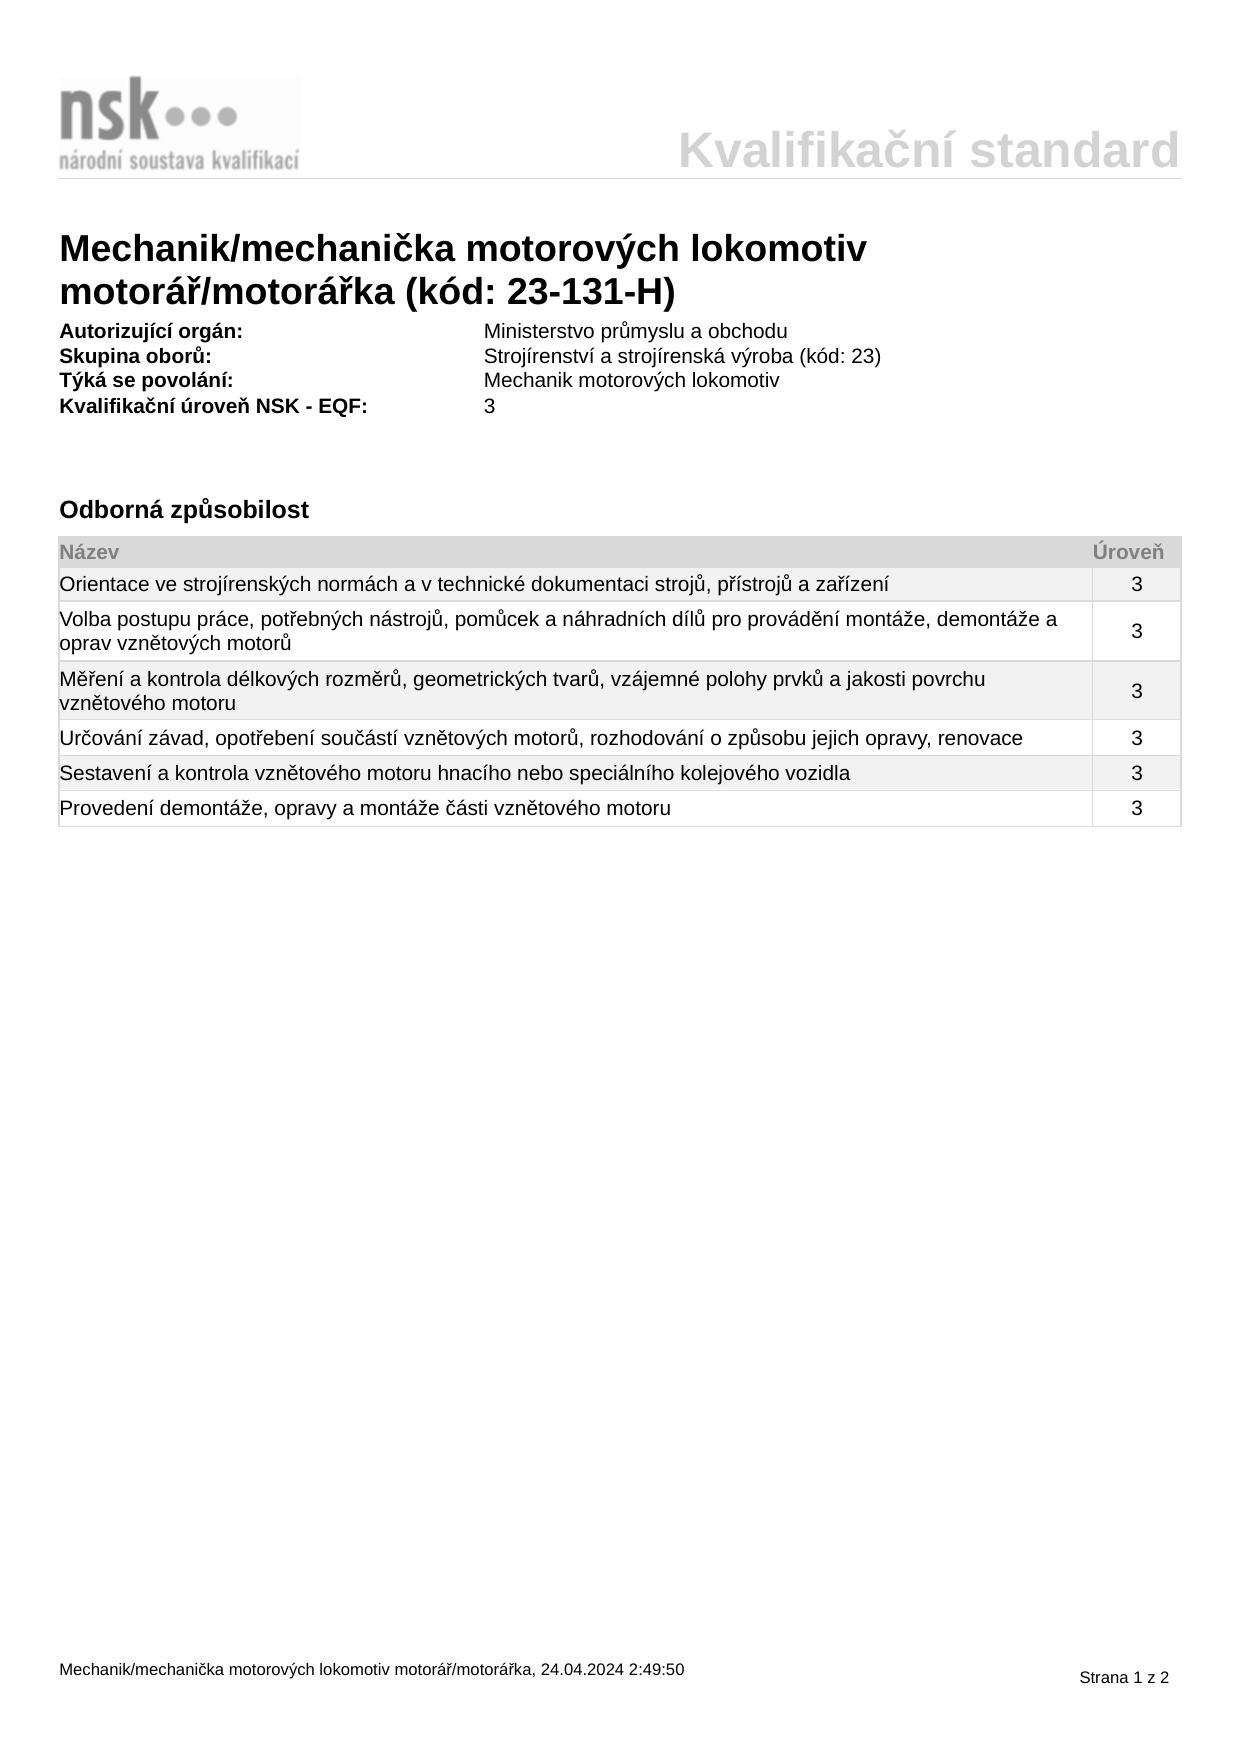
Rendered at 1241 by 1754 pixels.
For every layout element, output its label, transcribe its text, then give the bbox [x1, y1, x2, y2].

table_header Kvalifikační standard [626, 59, 1181, 178]
table_cell 3 [484, 394, 1181, 417]
table_cell [484, 172, 620, 178]
table_cell [59, 524, 483, 536]
table_cell [59, 1126, 483, 1392]
table_cell [862, 418, 1093, 489]
table_cell 3 [1093, 662, 1180, 719]
table_cell [59, 313, 483, 319]
table_cell [484, 418, 620, 489]
table_cell [1169, 1126, 1181, 1392]
table_cell Provedení demontáže, opravy a montáže části vznětového motoru [60, 791, 1092, 826]
table_cell [59, 418, 483, 489]
table_cell 3 [1093, 756, 1180, 789]
table_cell [620, 1126, 626, 1392]
table_cell [59, 1393, 483, 1659]
table_cell [484, 313, 620, 319]
table_cell [1093, 313, 1169, 319]
table_cell [626, 524, 862, 536]
table_cell [620, 524, 626, 536]
table_cell [626, 418, 862, 489]
table_cell [1169, 827, 1181, 1126]
table_cell [862, 827, 1093, 1126]
table_cell [862, 1126, 1093, 1392]
table_cell [626, 827, 862, 1126]
table_cell Měření a kontrola délkových rozměrů, geometrických tvarů, vzájemné polohy prvků a jakosti povrchu vznětového motoru [60, 662, 1092, 719]
table_cell Volba postupu práce, potřebných nástrojů, pomůcek a náhradních dílů pro provádění montáže, demontáže a oprav vznětových motorů [60, 602, 1092, 660]
table_cell [620, 196, 626, 224]
table_cell [59, 172, 483, 178]
table_cell Mechanik/mechanička motorových lokomotiv motorář/motorářka, 24.04.2024 2:49:50 [59, 1660, 862, 1696]
table_cell [484, 524, 620, 536]
table_cell [1169, 196, 1181, 224]
table_cell [59, 196, 483, 224]
table_cell [59, 827, 483, 1126]
table_cell [626, 1126, 862, 1392]
table_cell [1169, 418, 1181, 489]
table_cell 3 [1093, 568, 1180, 600]
table_cell [1093, 196, 1169, 224]
table_cell [1093, 827, 1169, 1126]
table_cell [1169, 313, 1181, 319]
table_cell 3 [1093, 791, 1180, 826]
table_cell 3 [1093, 720, 1180, 755]
table_cell [1169, 1660, 1181, 1696]
table_cell Skupina oborů: [59, 344, 483, 368]
table_cell Mechanik motorových lokomotiv [484, 368, 1181, 393]
table_cell Strojírenství a strojírenská výroba (kód: 23) [484, 344, 1181, 368]
table_cell [620, 827, 626, 1126]
table_header [621, 59, 626, 172]
table_cell Sestavení a kontrola vznětového motoru hnacího nebo speciálního kolejového vozidla [60, 756, 1092, 789]
table_cell Ministerstvo průmyslu a obchodu [484, 319, 1181, 344]
table_cell [862, 1393, 1093, 1659]
table_cell [626, 313, 862, 319]
table_cell [1093, 524, 1169, 536]
table_cell [862, 196, 1093, 224]
table_cell [1093, 418, 1169, 489]
table_cell Odborná způsobilost [59, 490, 1181, 524]
table_cell [862, 313, 1093, 319]
table_cell [1093, 1126, 1169, 1392]
table_cell [620, 1393, 626, 1659]
table_cell Kvalifikační úroveň NSK - EQF: [59, 394, 483, 417]
table_cell Název [60, 538, 1092, 566]
table_cell Úroveň [1093, 538, 1180, 566]
table_cell [484, 827, 620, 1126]
table_cell 3 [1093, 602, 1180, 660]
table_cell [1169, 524, 1181, 536]
table_cell [1169, 1393, 1181, 1659]
table_cell [484, 196, 620, 224]
table_cell [484, 1126, 620, 1392]
picture [58, 59, 621, 172]
table_cell Strana 1 z 2 [862, 1660, 1169, 1696]
table_cell [59, 179, 1181, 196]
table_cell Orientace ve strojírenských normách a v technické dokumentaci strojů, přístrojů a zařízení [60, 568, 1092, 600]
table_cell [626, 196, 862, 224]
table_cell [620, 418, 626, 489]
table_cell [626, 1393, 862, 1659]
table_cell Autorizující orgán: [59, 319, 483, 343]
table_cell Týká se povolání: [59, 368, 483, 392]
table_cell Mechanik/mechanička motorových lokomotiv motorář/motorářka (kód: 23-131-H) [59, 224, 1181, 313]
table_cell [1093, 1393, 1169, 1659]
table_cell [484, 1393, 620, 1659]
table_cell [862, 524, 1093, 536]
table_cell Určování závad, opotřebení součástí vznětových motorů, rozhodování o způsobu jejich opravy, renovace [60, 720, 1092, 755]
